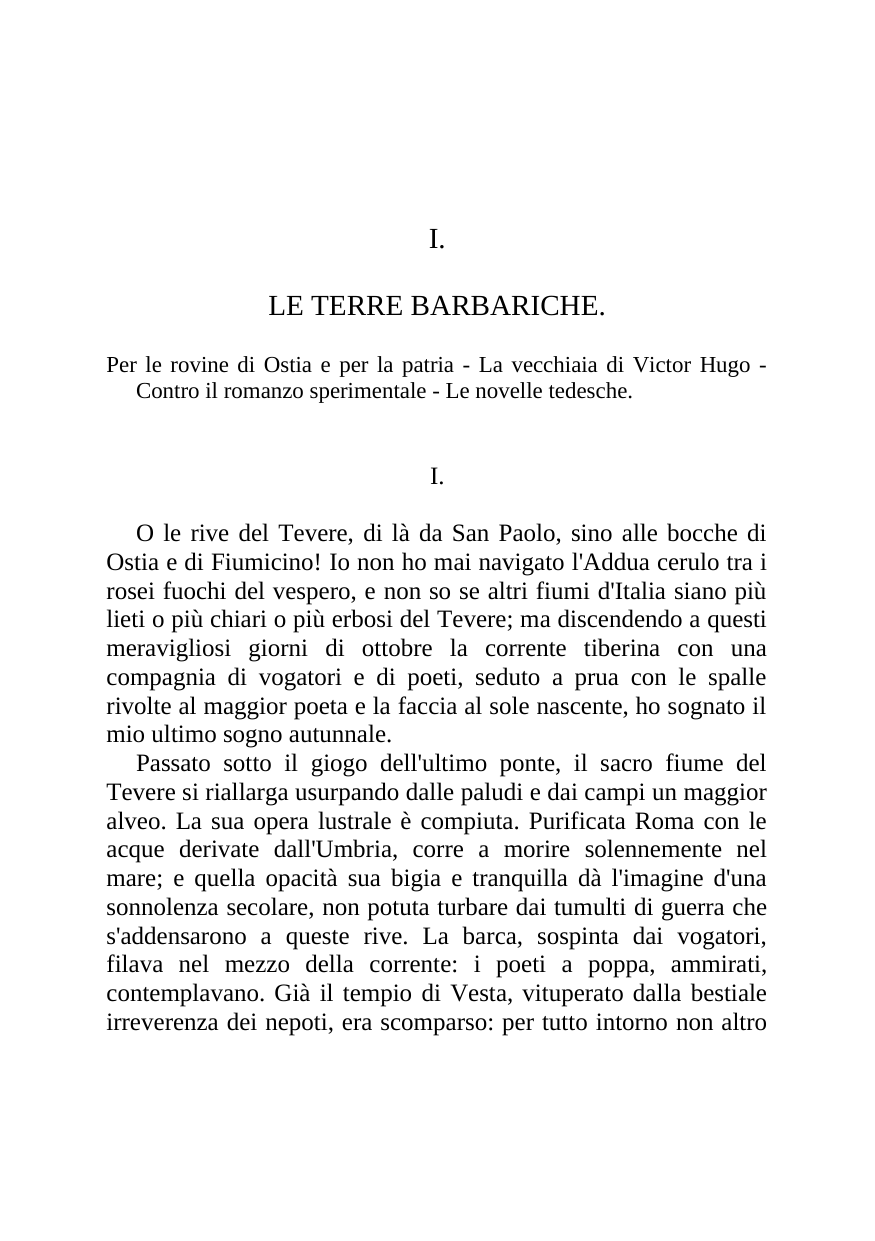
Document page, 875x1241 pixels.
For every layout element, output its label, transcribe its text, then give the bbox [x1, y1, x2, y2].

text Per le rovine di Ostia e per la patria - La vecchiaia di Victor Hugo - Contro il romanzo sperimentale - Le novelle tedesche. [106, 351, 768, 403]
text Passato sotto il giogo dell'ultimo ponte, il sacro fiume del Tevere si riallarga usurpando dalle paludi e dai campi un maggior alveo. La sua opera lustrale è compiuta. Purificata Roma con le acque derivate dall'Umbria, corre a morire solennemente nel mare; e quella opacità sua bigia e tranquilla dà l'imagine d'una sonnolenza secolare, non potuta turbare dai tumulti di guerra che s'addensarono a queste rive. La barca, sospinta dai vogatori, filava nel mezzo della corrente: i poeti a poppa, ammirati, contemplavano. Già il tempio di Vesta, vituperato dalla bestiale irreverenza dei nepoti, era scomparso: per tutto intorno non altro [106, 748, 768, 1036]
text O le rive del Tevere, di là da San Paolo, sino alle bocche di Ostia e di Fiumicino! Io non ho mai navigato l'Addua cerulo tra i rosei fuochi del vespero, e non so se altri fiumi d'Italia siano più lieti o più chiari o più erbosi del Tevere; ma discendendo a questi meravigliosi giorni di ottobre la corrente tiberina con una compagnia di vogatori e di poeti, seduto a prua con le spalle rivolte al maggior poeta e la faccia al sole nascente, ho sognato il mio ultimo sogno autunnale. [106, 518, 768, 748]
text LE TERRE BARBARICHE. [106, 288, 768, 322]
text I. [106, 221, 768, 255]
text I. [106, 461, 768, 489]
